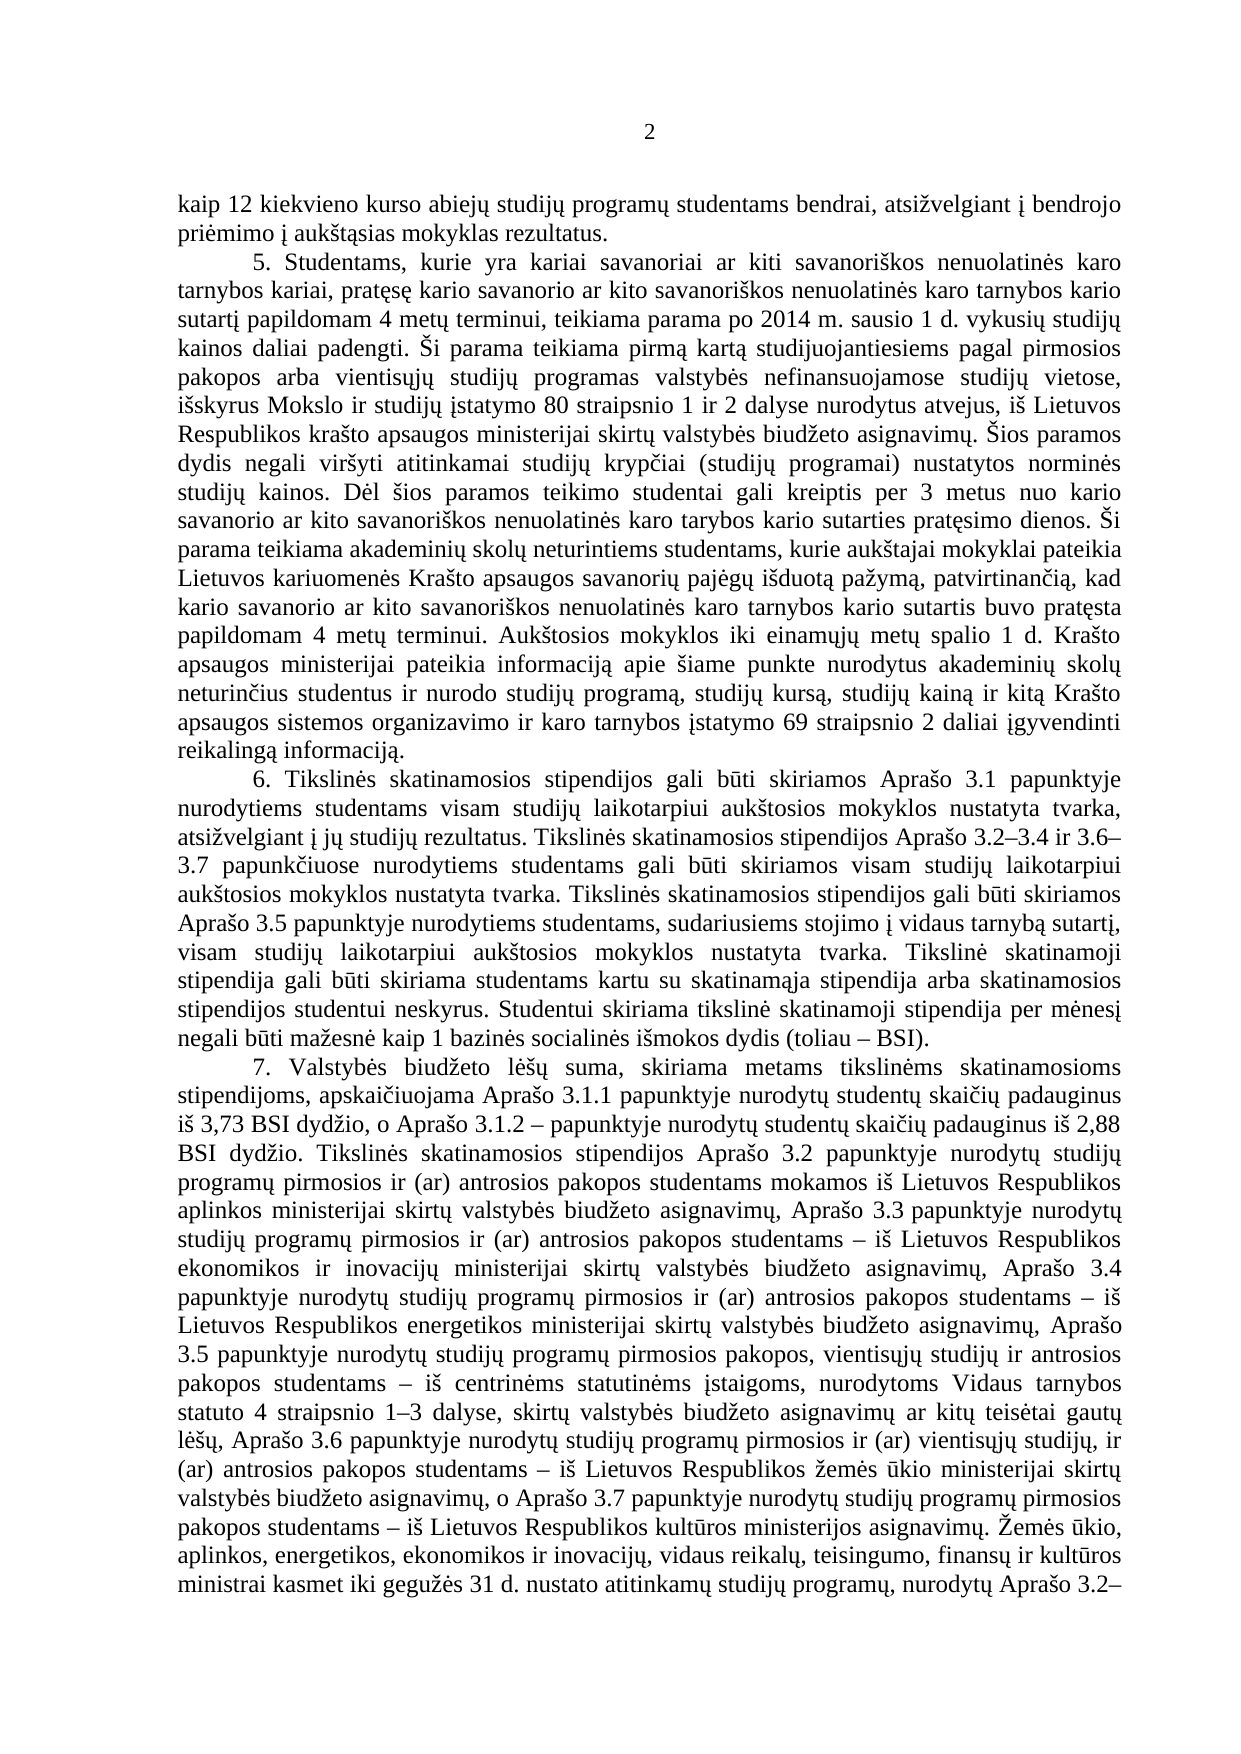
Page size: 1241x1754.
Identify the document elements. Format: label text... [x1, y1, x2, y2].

text 6. Tikslinės skatinamosios stipendijos gali būti skiriamos Aprašo 3.1 papunktyje nurodytiems studentams visam studijų laikotarpiui aukštosios mokyklos nustatyta tvarka, atsižvelgiant į jų studijų rezultatus. Tikslinės skatinamosios stipendijos Aprašo 3.2–3.4 ir 3.6–3.7 papunkčiuose nurodytiems studentams gali būti skiriamos visam studijų laikotarpiui aukštosios mokyklos nustatyta tvarka. Tikslinės skatinamosios stipendijos gali būti skiriamos Aprašo 3.5 papunktyje nurodytiems studentams, sudariusiems stojimo į vidaus tarnybą sutartį, visam studijų laikotarpiui aukštosios mokyklos nustatyta tvarka. Tikslinė skatinamoji stipendija gali būti skiriama studentams kartu su skatinamąja stipendija arba skatinamosios stipendijos studentui neskyrus. Studentui skiriama tikslinė skatinamoji stipendija per mėnesį negali būti mažesnė kaip 1 bazinės socialinės išmokos dydis (toliau – BSI). [177, 764, 1122, 1052]
text 5. Studentams, kurie yra kariai savanoriai ar kiti savanoriškos nenuolatinės karo tarnybos kariai, pratęsę kario savanorio ar kito savanoriškos nenuolatinės karo tarnybos kario sutartį papildomam 4 metų terminui, teikiama parama po 2014 m. sausio 1 d. vykusių studijų kainos daliai padengti. Ši parama teikiama pirmą kartą studijuojantiesiems pagal pirmosios pakopos arba vientisųjų studijų programas valstybės nefinansuojamose studijų vietose, išskyrus Mokslo ir studijų įstatymo 80 straipsnio 1 ir 2 dalyse nurodytus atvejus, iš Lietuvos Respublikos krašto apsaugos ministerijai skirtų valstybės biudžeto asignavimų. Šios paramos dydis negali viršyti atitinkamai studijų krypčiai (studijų programai) nustatytos norminės studijų kainos. Dėl šios paramos teikimo studentai gali kreiptis per 3 metus nuo kario savanorio ar kito savanoriškos nenuolatinės karo tarybos kario sutarties pratęsimo dienos. Ši parama teikiama akademinių skolų neturintiems studentams, kurie aukštajai mokyklai pateikia Lietuvos kariuomenės Krašto apsaugos savanorių pajėgų išduotą pažymą, patvirtinančią, kad kario savanorio ar kito savanoriškos nenuolatinės karo tarnybos kario sutartis buvo pratęsta papildomam 4 metų terminui. Aukštosios mokyklos iki einamųjų metų spalio 1 d. Krašto apsaugos ministerijai pateikia informaciją apie šiame punkte nurodytus akademinių skolų neturinčius studentus ir nurodo studijų programą, studijų kursą, studijų kainą ir kitą Krašto apsaugos sistemos organizavimo ir karo tarnybos įstatymo 69 straipsnio 2 daliai įgyvendinti reikalingą informaciją. [177, 247, 1122, 764]
text 7. Valstybės biudžeto lėšų suma, skiriama metams tikslinėms skatinamosioms stipendijoms, apskaičiuojama Aprašo 3.1.1 papunktyje nurodytų studentų skaičių padauginus iš 3,73 BSI dydžio, o Aprašo 3.1.2 – papunktyje nurodytų studentų skaičių padauginus iš 2,88 BSI dydžio. Tikslinės skatinamosios stipendijos Aprašo 3.2 papunktyje nurodytų studijų programų pirmosios ir (ar) antrosios pakopos studentams mokamos iš Lietuvos Respublikos aplinkos ministerijai skirtų valstybės biudžeto asignavimų, Aprašo 3.3 papunktyje nurodytų studijų programų pirmosios ir (ar) antrosios pakopos studentams – iš Lietuvos Respublikos ekonomikos ir inovacijų ministerijai skirtų valstybės biudžeto asignavimų, Aprašo 3.4 papunktyje nurodytų studijų programų pirmosios ir (ar) antrosios pakopos studentams – iš Lietuvos Respublikos energetikos ministerijai skirtų valstybės biudžeto asignavimų, Aprašo 3.5 papunktyje nurodytų studijų programų pirmosios pakopos, vientisųjų studijų ir antrosios pakopos studentams – iš centrinėms statutinėms įstaigoms, nurodytoms Vidaus tarnybos statuto 4 straipsnio 1–3 dalyse, skirtų valstybės biudžeto asignavimų ar kitų teisėtai gautų lėšų, Aprašo 3.6 papunktyje nurodytų studijų programų pirmosios ir (ar) vientisųjų studijų, ir (ar) antrosios pakopos studentams – iš Lietuvos Respublikos žemės ūkio ministerijai skirtų valstybės biudžeto asignavimų, o Aprašo 3.7 papunktyje nurodytų studijų programų pirmosios pakopos studentams – iš Lietuvos Respublikos kultūros ministerijos asignavimų. Žemės ūkio, aplinkos, energetikos, ekonomikos ir inovacijų, vidaus reikalų, teisingumo, finansų ir kultūros ministrai kasmet iki gegužės 31 d. nustato atitinkamų studijų programų, nurodytų Aprašo 3.2– [177, 1052, 1122, 1598]
text kaip 12 kiekvieno kurso abiejų studijų programų studentams bendrai, atsižvelgiant į bendrojo priėmimo į aukštąsias mokyklas rezultatus. [177, 189, 1122, 247]
